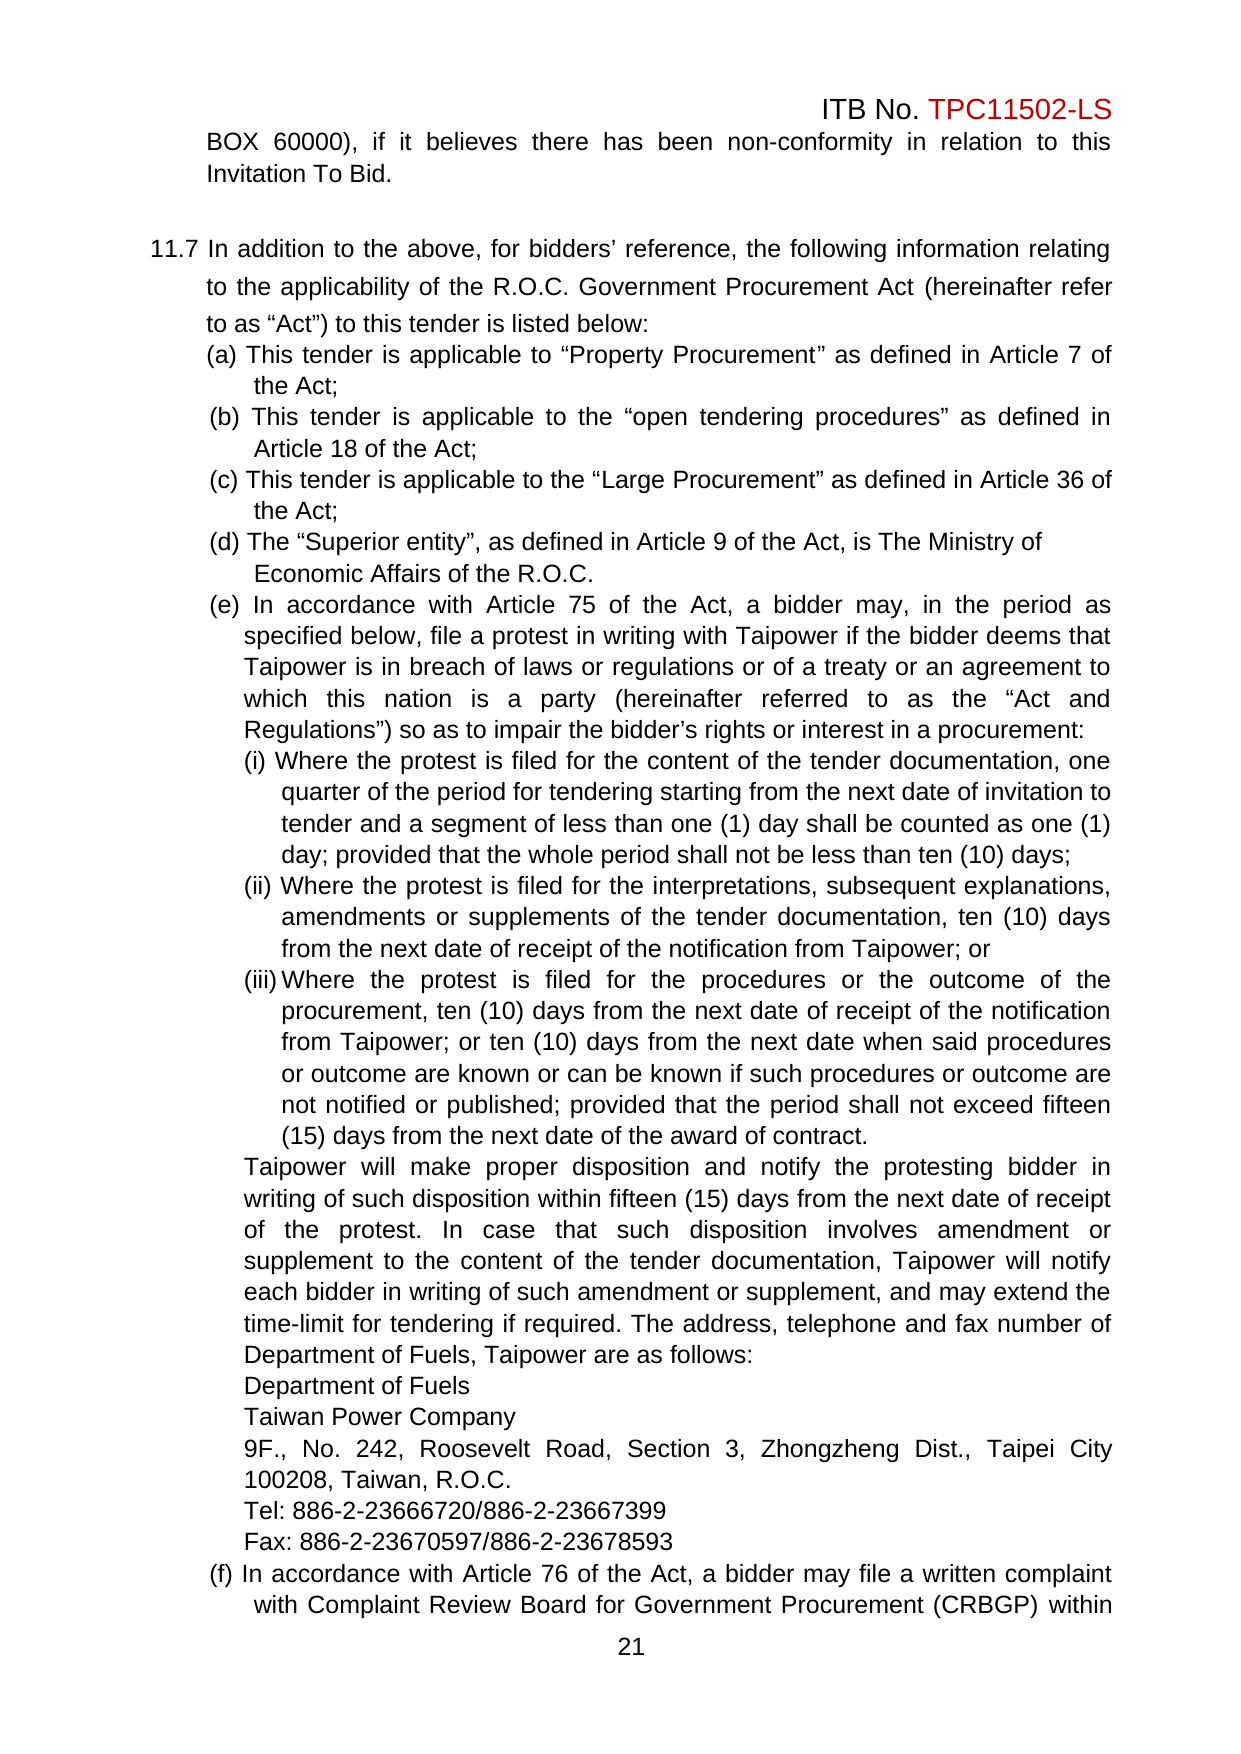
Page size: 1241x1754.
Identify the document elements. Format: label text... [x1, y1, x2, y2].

text (c) This tender is applicable to the “Large Procurement” as defined in Article 36 of the Act; [209, 463, 1113, 526]
text (e) In accordance with Article 75 of the Act, a bidder may, in the period as specified below, file a protest in writing with Taipower if the bidder deems that Taipower is in breach of laws or regulations or of a treaty or an agreement to which this nation is a party (hereinafter referred to as the “Act and Regulations”) so as to impair the bidder’s rights or interest in a procurement: [209, 588, 1113, 744]
text Taipower will make proper disposition and notify the protesting bidder in writing of such disposition within fifteen (15) days from the next date of receipt of the protest. In case that such disposition involves amendment or supplement to the content of the tender documentation, Taipower will notify each bidder in writing of such amendment or supplement, and may extend the time-limit for tendering if required. The address, telephone and fax number of Department of Fuels, Taipower are as follows: [244, 1151, 1113, 1369]
text (d) The “Superior entity”, as defined in Article 9 of the Act, is The Ministry of Economic Affairs of the R.O.C. [209, 526, 1113, 588]
text Taiwan Power Company [150, 1401, 1113, 1432]
text (a) This tender is applicable to “Property Procurement” as defined in Article 7 of the Act; [206, 338, 1113, 401]
text 11.7 In addition to the above, for bidders’ reference, the following information relating to the applicability of the R.O.C. Government Procurement Act (hereinafter refer to as “Act”) to this tender is listed below: [150, 226, 1113, 338]
text 9F., No. 242, Roosevelt Road, Section 3, Zhongzheng Dist., Taipei City 100208, Taiwan, R.O.C. [244, 1432, 1113, 1494]
text Department of Fuels [244, 1369, 1113, 1401]
text (i) Where the protest is filed for the content of the tender documentation, one quarter of the period for tendering starting from the next date of invitation to tender and a segment of less than one (1) day shall be counted as one (1) day; provided that the whole period shall not be less than ten (10) days; [244, 744, 1113, 869]
text (b) This tender is applicable to the “open tendering procedures” as defined in Article 18 of the Act; [209, 401, 1113, 463]
text (iii) Where the protest is filed for the procedures or the outcome of the procurement, ten (10) days from the next date of receipt of the notification from Taipower; or ten (10) days from the next date when said procedures or outcome are known or can be known if such procedures or outcome are not notified or published; provided that the period shall not exceed fifteen (15) days from the next date of the award of contract. [244, 963, 1113, 1151]
text Fax: 886-2-23670597/886-2-23678593 [150, 1526, 1113, 1557]
text (ii) Where the protest is filed for the interpretations, subsequent explanations, amendments or supplements of the tender documentation, ten (10) days from the next date of receipt of the notification from Taipower; or [244, 869, 1113, 963]
text Tel: 886-2-23666720/886-2-23667399 [150, 1494, 1113, 1526]
text (f) In accordance with Article 76 of the Act, a bidder may file a written complaint with Complaint Review Board for Government Procurement (CRBGP) within [209, 1557, 1113, 1619]
list BOX 60000), if it believes there has been non-conformity in relation to this Invitation To Bid. [150, 126, 1113, 188]
